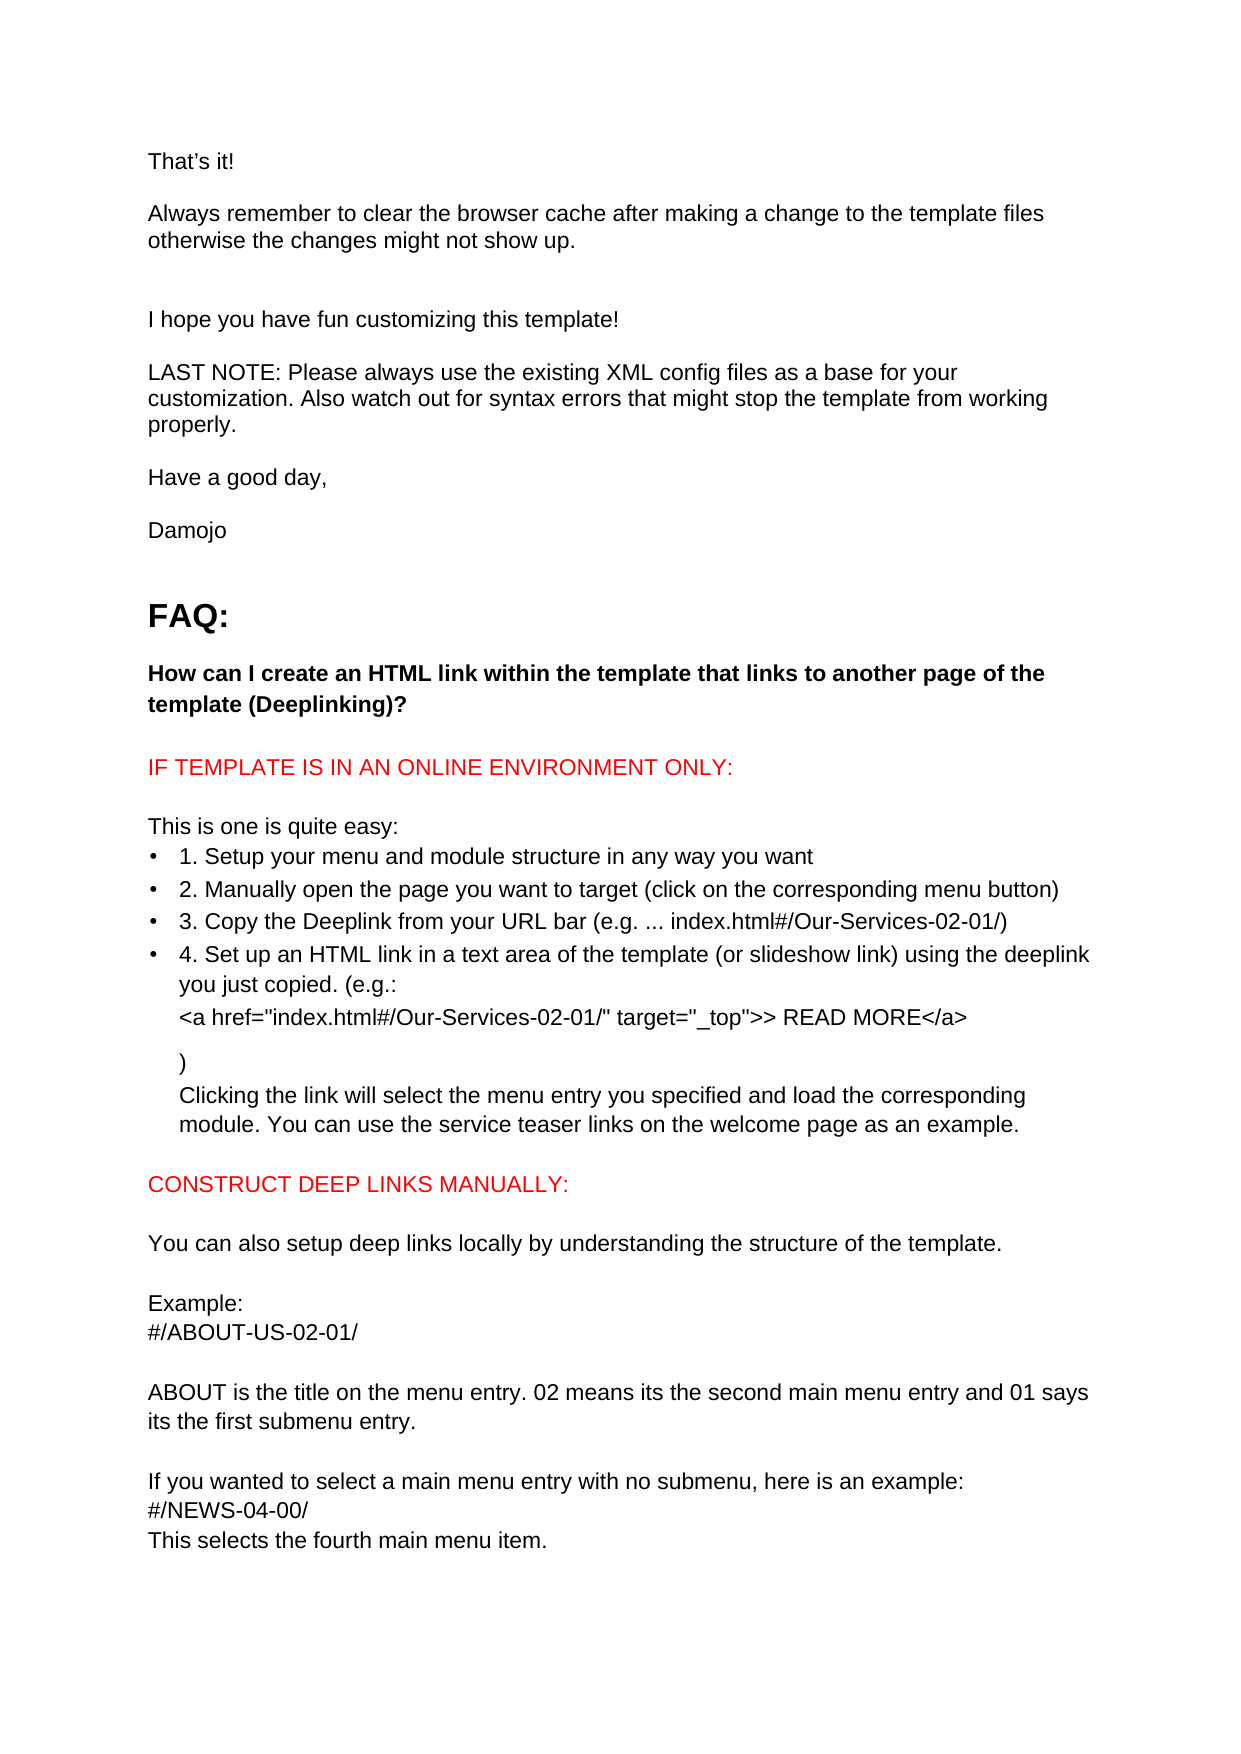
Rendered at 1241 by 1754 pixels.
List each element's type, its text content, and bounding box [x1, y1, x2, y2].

list 1. Setup your menu and module structure in any way you want [149, 839, 1093, 869]
text How can I create an HTML link within the template that links to another page of the template (Deeplinking)? [148, 660, 1093, 717]
text You can also setup deep links locally by understanding the structure of the template. [148, 1227, 1093, 1257]
list 3. Copy the Deeplink from your URL bar (e.g. ... index.html#/Our-Services-02-01/) [149, 905, 1093, 935]
list 2. Manually open the page you want to target (click on the corresponding menu button) [149, 872, 1093, 902]
text CONSTRUCT DEEP LINKS MANUALLY: [148, 1167, 1093, 1197]
text #/NEWS-04-00/ [148, 1494, 1093, 1524]
list <a href="index.html#/Our-Services-02-01/" target="_top">> READ MORE</a> [149, 1000, 1093, 1030]
text This selects the fourth main menu item. [148, 1524, 1093, 1553]
text Always remember to clear the browser cache after making a change to the template files otherwise the changes might not show up. [148, 200, 1093, 253]
text LAST NOTE: Please always use the existing XML config files as a base for your customization. Also watch out for syntax errors that might stop the template from working properly. [148, 358, 1093, 437]
text FAQ: [148, 596, 1093, 634]
text I hope you have fun customizing this template! [148, 306, 1093, 332]
text ABOUT is the title on the menu entry. 02 means its the second main menu entry and 01 says its the first submenu entry. [148, 1375, 1093, 1435]
list 4. Set up an HTML link in a text area of the template (or slideshow link) using the deeplink you just copied. (e.g.: [149, 938, 1093, 997]
text #/ABOUT-US-02-01/ [148, 1316, 1093, 1346]
text This is one is quite easy: [148, 810, 1093, 839]
text Have a good day, [148, 464, 1093, 490]
text Damojo [148, 517, 1093, 543]
text Example: [148, 1286, 1093, 1316]
list Clicking the link will select the menu entry you specified and load the corresponding module. You can use the service teaser links on the welcome page as an example. [149, 1078, 1093, 1138]
text IF TEMPLATE IS IN AN ONLINE ENVIRONMENT ONLY: [148, 750, 1093, 780]
text That’s it! [148, 148, 1093, 174]
list ) [149, 1046, 1093, 1075]
text If you wanted to select a main menu entry with no submenu, here is an example: [148, 1464, 1093, 1494]
